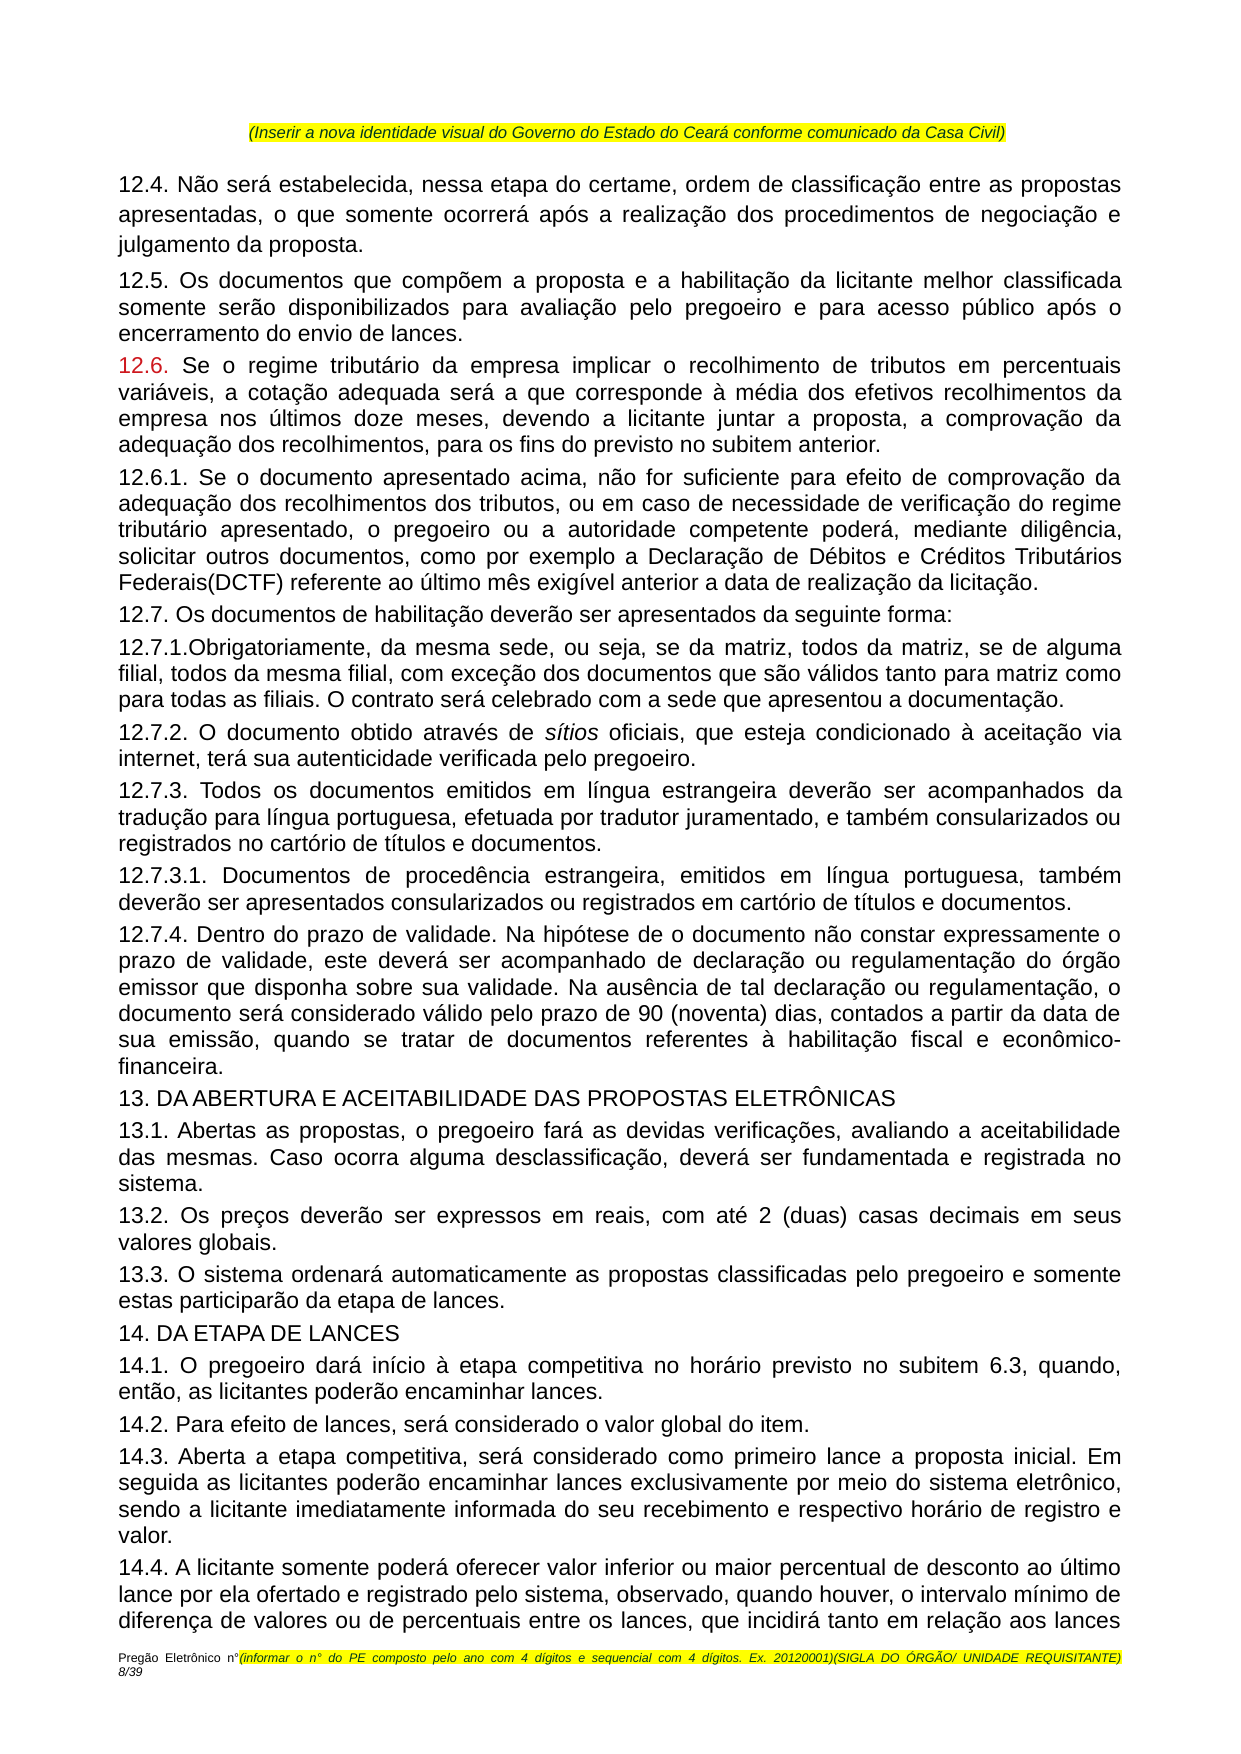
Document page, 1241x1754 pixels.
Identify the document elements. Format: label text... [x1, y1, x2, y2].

text 12.6.1. Se o documento apresentado acima, não for suficiente para efeito de comprovação da adequação dos recolhimentos dos tributos, ou em caso de necessidade de verificação do regime tributário apresentado, o pregoeiro ou a autoridade competente poderá, mediante diligência, solicitar outros documentos, como por exemplo a Declaração de Débitos e Créditos Tributários Federais(DCTF) referente ao último mês exigível anterior a data de realização da licitação. [118, 464, 1122, 596]
text 12.7. Os documentos de habilitação deverão ser apresentados da seguinte forma: [118, 601, 1122, 628]
text 14.3. Aberta a etapa competitiva, será considerado como primeiro lance a proposta inicial. Em seguida as licitantes poderão encaminhar lances exclusivamente por meio do sistema eletrônico, sendo a licitante imediatamente informada do seu recebimento e respectivo horário de registro e valor. [118, 1443, 1122, 1548]
text 14.4. A licitante somente poderá oferecer valor inferior ou maior percentual de desconto ao último lance por ela ofertado e registrado pelo sistema, observado, quando houver, o intervalo mínimo de diferença de valores ou de percentuais entre os lances, que incidirá tanto em relação aos lances [118, 1554, 1122, 1633]
text 14.2. Para efeito de lances, será considerado o valor global do item. [118, 1411, 1122, 1437]
text 12.4. Não será estabelecida, nessa etapa do certame, ordem de classificação entre as propostas apresentadas, o que somente ocorrerá após a realização dos procedimentos de negociação e julgamento da proposta. [118, 171, 1122, 258]
text 13. DA ABERTURA E ACEITABILIDADE DAS PROPOSTAS ELETRÔNICAS [118, 1085, 1122, 1111]
text 12.6. Se o regime tributário da empresa implicar o recolhimento de tributos em percentuais variáveis, a cotação adequada será a que corresponde à média dos efetivos recolhimentos da empresa nos últimos doze meses, devendo a licitante juntar a proposta, a comprovação da adequação dos recolhimentos, para os fins do previsto no subitem anterior. [118, 352, 1122, 458]
text 13.2. Os preços deverão ser expressos em reais, com até 2 (duas) casas decimais em seus valores globais. [118, 1202, 1122, 1255]
text 13.1. Abertas as propostas, o pregoeiro fará as devidas verificações, avaliando a aceitabilidade das mesmas. Caso ocorra alguma desclassificação, deverá ser fundamentada e registrada no sistema. [118, 1117, 1122, 1196]
text 12.7.3.1. Documentos de procedência estrangeira, emitidos em língua portuguesa, também deverão ser apresentados consularizados ou registrados em cartório de títulos e documentos. [118, 862, 1122, 915]
text 12.7.4. Dentro do prazo de validade. Na hipótese de o documento não constar expressamente o prazo de validade, este deverá ser acompanhado de declaração ou regulamentação do órgão emissor que disponha sobre sua validade. Na ausência de tal declaração ou regulamentação, o documento será considerado válido pelo prazo de 90 (noventa) dias, contados a partir da data de sua emissão, quando se tratar de documentos referentes à habilitação fiscal e econômico-financeira. [118, 921, 1122, 1079]
text 12.7.2. O documento obtido através de sítios oficiais, que esteja condicionado à aceitação via internet, terá sua autenticidade verificada pelo pregoeiro. [118, 719, 1122, 771]
text 12.7.1.Obrigatoriamente, da mesma sede, ou seja, se da matriz, todos da matriz, se de alguma filial, todos da mesma filial, com exceção dos documentos que são válidos tanto para matriz como para todas as filiais. O contrato será celebrado com a sede que apresentou a documentação. [118, 634, 1122, 713]
text 12.5. Os documentos que compõem a proposta e a habilitação da licitante melhor classificada somente serão disponibilizados para avaliação pelo pregoeiro e para acesso público após o encerramento do envio de lances. [118, 267, 1122, 346]
text 13.3. O sistema ordenará automaticamente as propostas classificadas pelo pregoeiro e somente estas participarão da etapa de lances. [118, 1261, 1122, 1314]
text 14. DA ETAPA DE LANCES [118, 1320, 1122, 1346]
text 12.7.3. Todos os documentos emitidos em língua estrangeira deverão ser acompanhados da tradução para língua portuguesa, efetuada por tradutor juramentado, e também consularizados ou registrados no cartório de títulos e documentos. [118, 777, 1122, 856]
text 14.1. O pregoeiro dará início à etapa competitiva no horário previsto no subitem 6.3, quando, então, as licitantes poderão encaminhar lances. [118, 1352, 1122, 1405]
